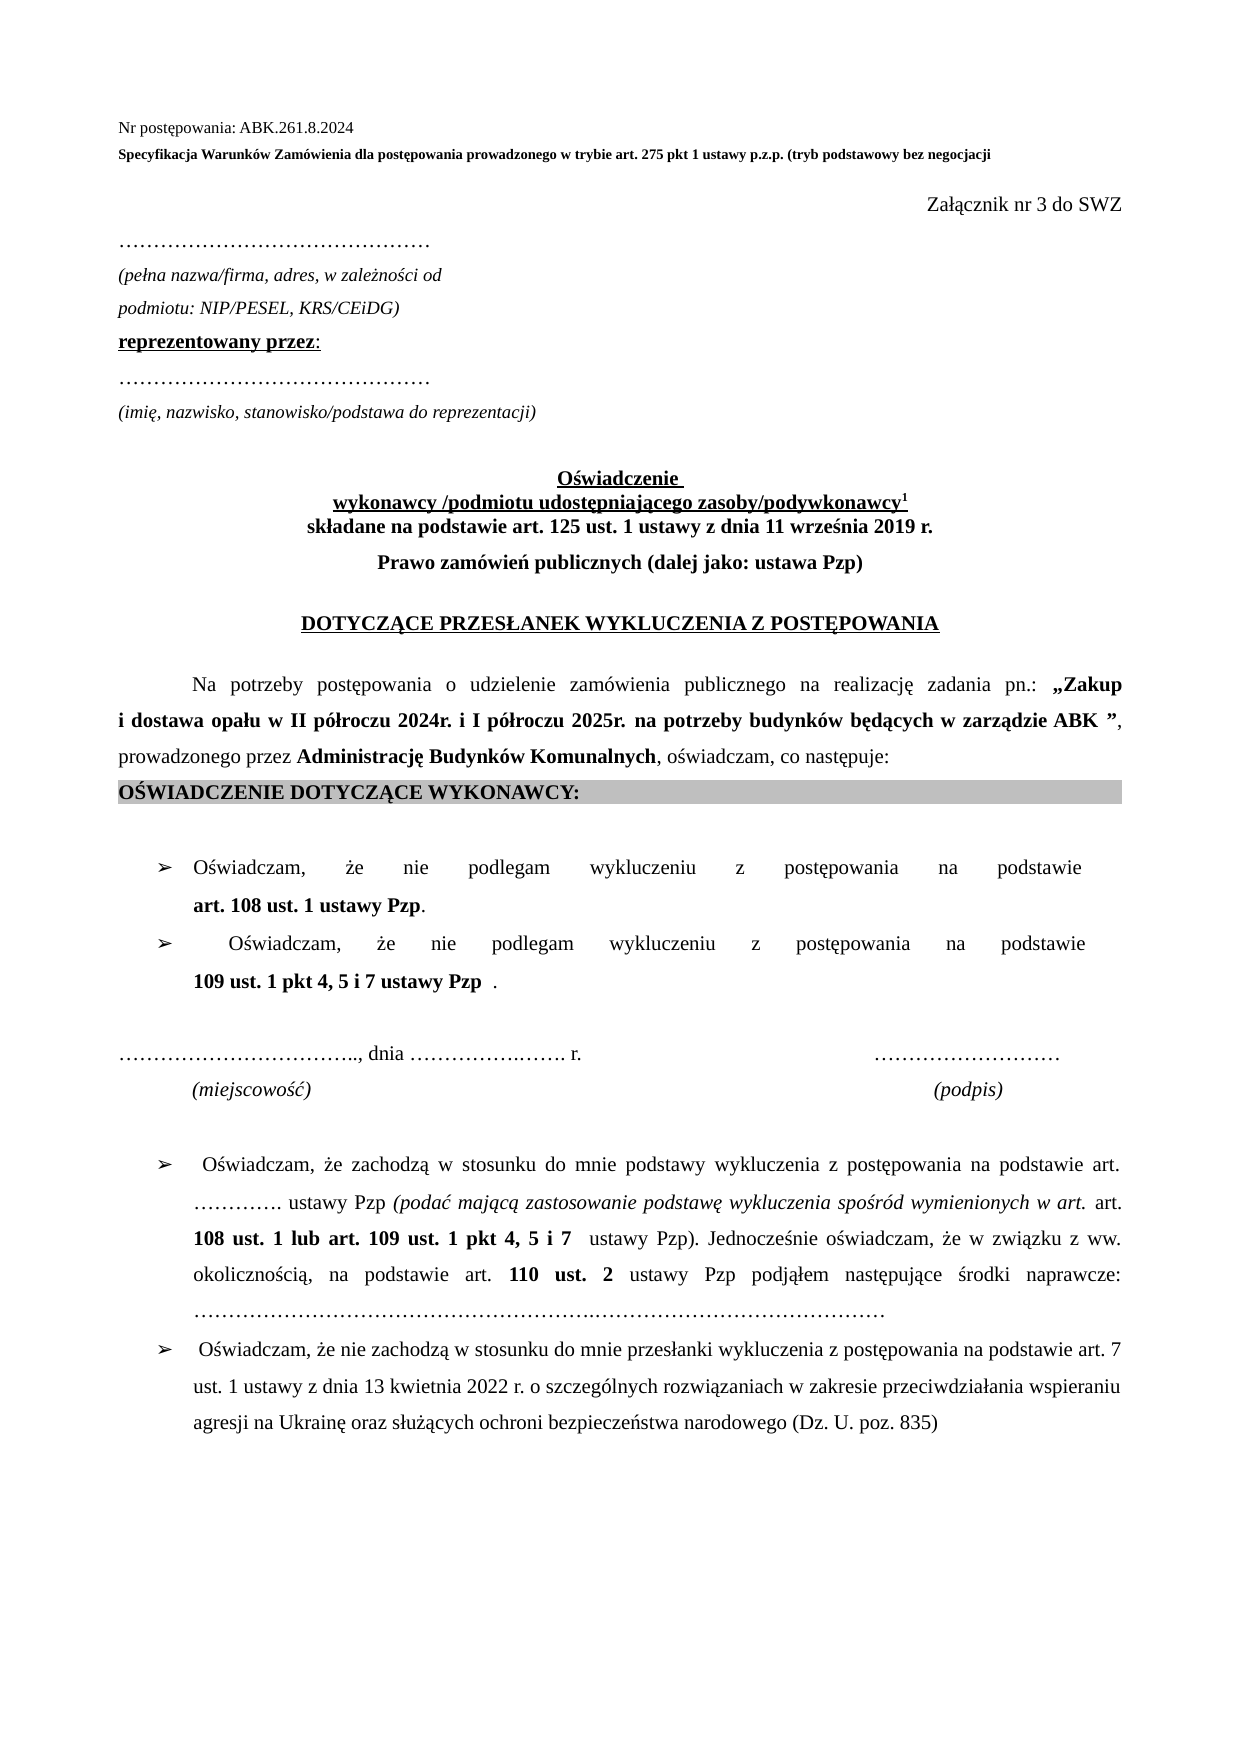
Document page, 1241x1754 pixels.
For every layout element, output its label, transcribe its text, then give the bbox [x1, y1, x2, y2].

text składane na podstawie art. 125 ust. 1 ustawy z dnia 11 września 2019 r. [118, 514, 1122, 538]
text (imię, nazwisko, stanowisko/podstawa do reprezentacji) [118, 401, 572, 423]
text wykonawcy /podmiotu udostępniającego zasoby/podywkonawcy1 [118, 490, 1122, 514]
text Na potrzeby postępowania o udzielenie zamówienia publicznego na realizację zadania pn.: „Zakup i dostawa opału w II półroczu 2024r. i I półroczu 2025r. na potrzeby budynków będących w zarządzie ABK ”, prowadzonego przez Administrację Budynków Komunalnych, oświadczam, co następuje: [118, 672, 1122, 768]
text Załącznik nr 3 do SWZ [118, 192, 1122, 216]
list Oświadczam, że nie podlegam wykluczeniu z postępowania na podstawie art. 108 ust. 1 ustawy Pzp. [156, 852, 1122, 917]
list Oświadczam, że zachodzą w stosunku do mnie podstawy wykluczenia z postępowania na podstawie art. …………. ustawy Pzp (podać mającą zastosowanie podstawę wykluczenia spośród wymienionych w art. art. 108 ust. 1 lub art. 109 ust. 1 pkt 4, 5 i 7 ustawy Pzp). Jednocześnie oświadczam, że w związku z ww. okolicznością, na podstawie art. 110 ust. 2 ustawy Pzp podjąłem następujące środki naprawcze: ………………………………………………….…………………………………… [156, 1149, 1122, 1322]
text ……………………………………… [118, 365, 502, 389]
text …………………………….., dnia …………….……. r. ……………………… [118, 1041, 1122, 1065]
text Oświadczenie [118, 466, 1122, 490]
text Prawo zamówień publicznych (dalej jako: ustawa Pzp) [118, 550, 1122, 574]
text OŚWIADCZENIE DOTYCZĄCE WYKONAWCY: [118, 780, 1122, 804]
text (pełna nazwa/firma, adres, w zależności od podmiotu: NIP/PESEL, KRS/CEiDG) [118, 264, 502, 318]
list Oświadczam, że nie podlegam wykluczeniu z postępowania na podstawie 109 ust. 1 pkt 4, 5 i 7 ustawy Pzp . [156, 928, 1122, 993]
list Oświadczam, że nie zachodzą w stosunku do mnie przesłanki wykluczenia z postępowania na podstawie art. 7 ust. 1 ustawy z dnia 13 kwietnia 2022 r. o szczególnych rozwiązaniach w zakresie przeciwdziałania wspieraniu agresji na Ukrainę oraz służących ochroni bezpieczeństwa narodowego (Dz. U. poz. 835) [156, 1334, 1122, 1434]
text ……………………………………… [118, 228, 502, 252]
text (miejscowość) (podpis) [118, 1077, 1122, 1101]
text reprezentowany przez: [118, 329, 1122, 353]
text DOTYCZĄCE PRZESŁANEK WYKLUCZENIA Z POSTĘPOWANIA [118, 611, 1122, 635]
